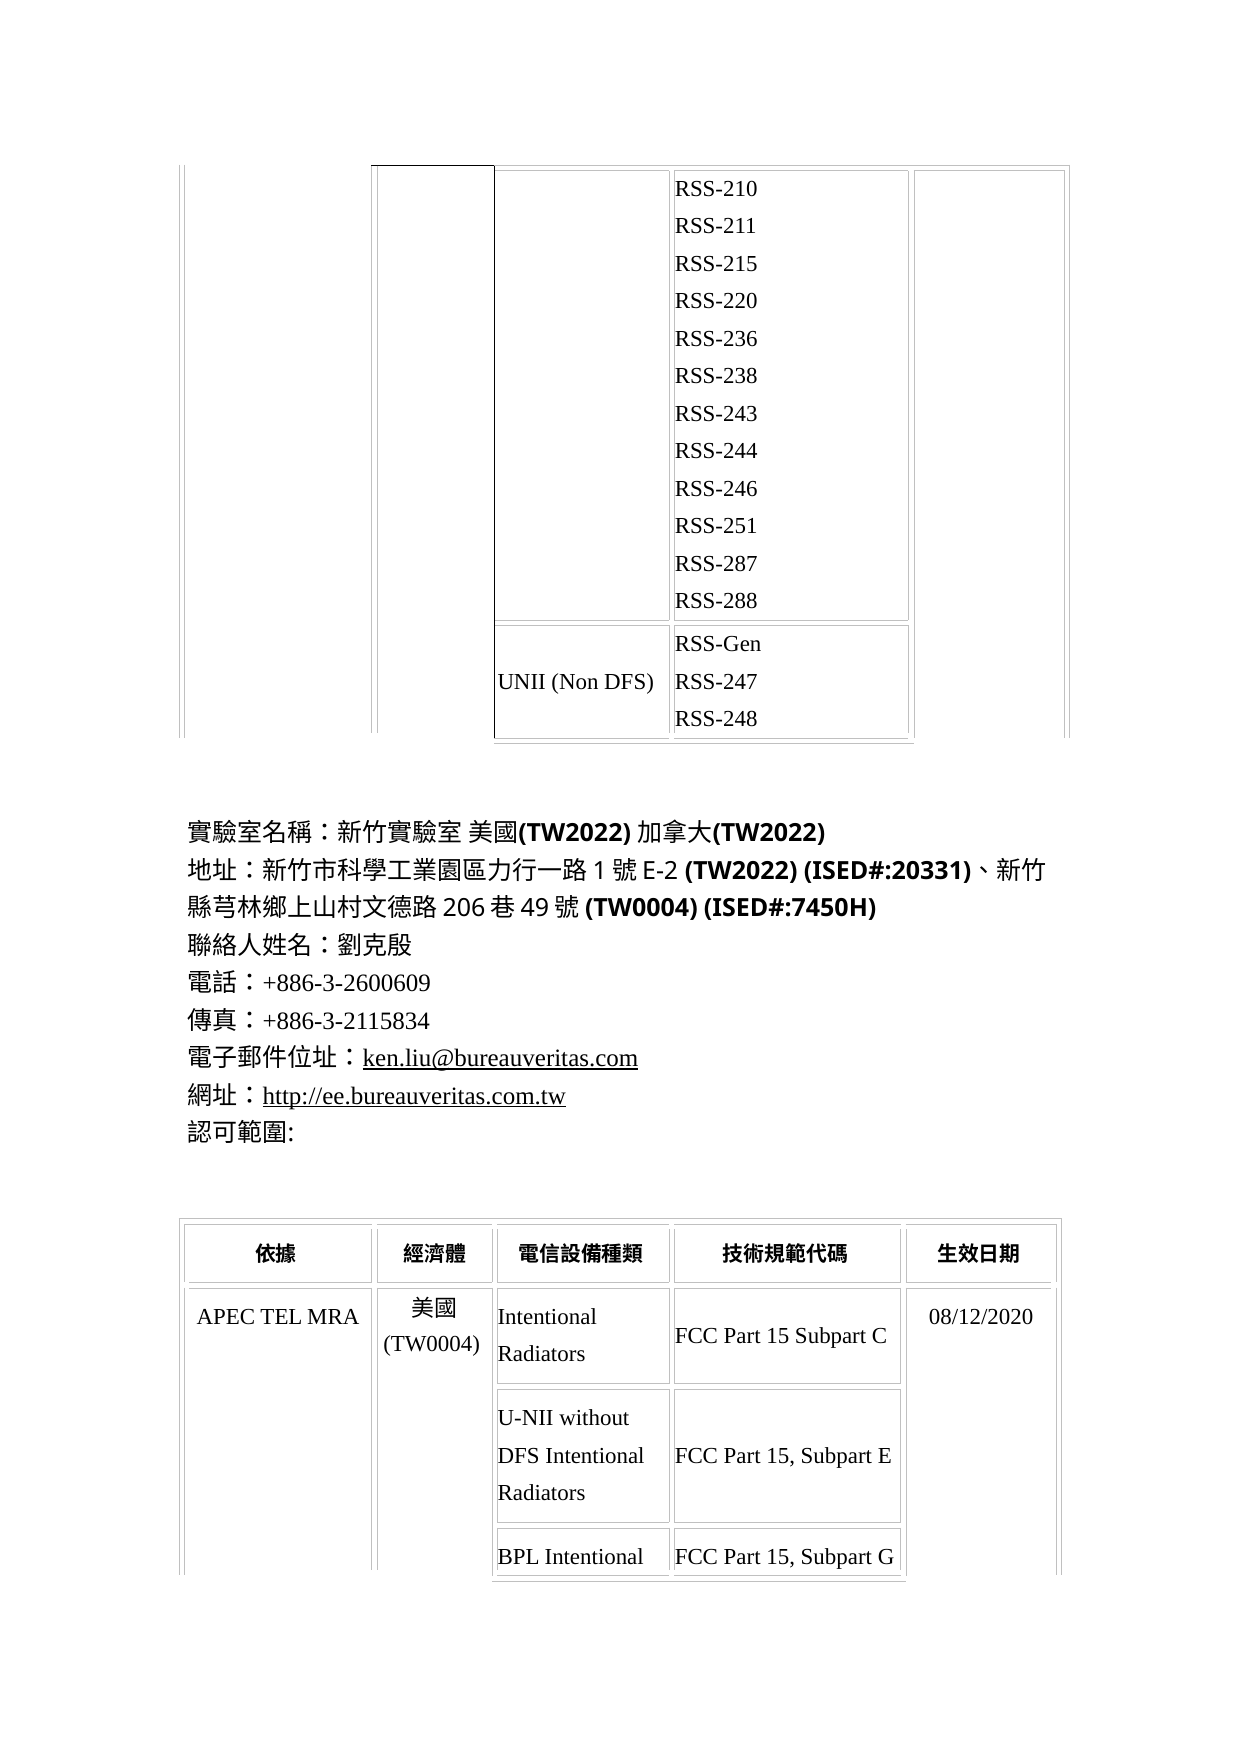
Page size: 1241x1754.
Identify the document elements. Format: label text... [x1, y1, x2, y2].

text 實驗室名稱：新竹實驗室 美國(TW2022) 加拿大(TW2022) 地址：新竹市科學工業園區力行一路1號E-2 (TW2022) (ISED#:20331)、新竹縣芎林鄉上山村文德路206巷49號 (TW0004) (ISED#:7450H) 聯絡人姓名：劉克殷 電話：+886-3-2600609 傳真：+886-3-2115834 電子郵件位址：ken.liu@bureauveritas.com 網址：http://ee.bureauveritas.com.tw 認可範圍: [187, 812, 1053, 1149]
table_cell Intentional Radiators [495, 1282, 672, 1383]
table_cell [911, 166, 1067, 738]
table_cell UNII (Non DFS) [495, 620, 672, 738]
table_header 電信設備種類 [495, 1219, 672, 1282]
table_cell FCC Part 15, Subpart E [672, 1383, 903, 1522]
table_cell 08/12/2020 [903, 1282, 1059, 1575]
table_cell BPL Intentional [495, 1522, 672, 1575]
table_cell [374, 166, 494, 738]
table_cell RSS-210 RSS-211 RSS-215 RSS-220 RSS-236 RSS-238 RSS-243 RSS-244 RSS-246 RSS-251 RSS-287 RSS-288 [672, 166, 911, 620]
table_cell [495, 166, 672, 620]
table_cell [185, 165, 374, 738]
table_header 經濟體 [374, 1219, 494, 1282]
table_cell RSS-Gen RSS-247 RSS-248 [672, 620, 911, 738]
table_header 依據 [181, 1219, 374, 1282]
table_header 技術規範代碼 [672, 1219, 903, 1282]
table_cell APEC TEL MRA [181, 1282, 374, 1575]
table_cell FCC Part 15, Subpart G [672, 1522, 903, 1575]
table_cell U-NII without DFS Intentional Radiators [495, 1383, 672, 1522]
table_cell FCC Part 15 Subpart C [672, 1282, 903, 1383]
table_header 生效日期 [903, 1219, 1059, 1282]
table_cell 美國(TW0004) [374, 1282, 494, 1575]
